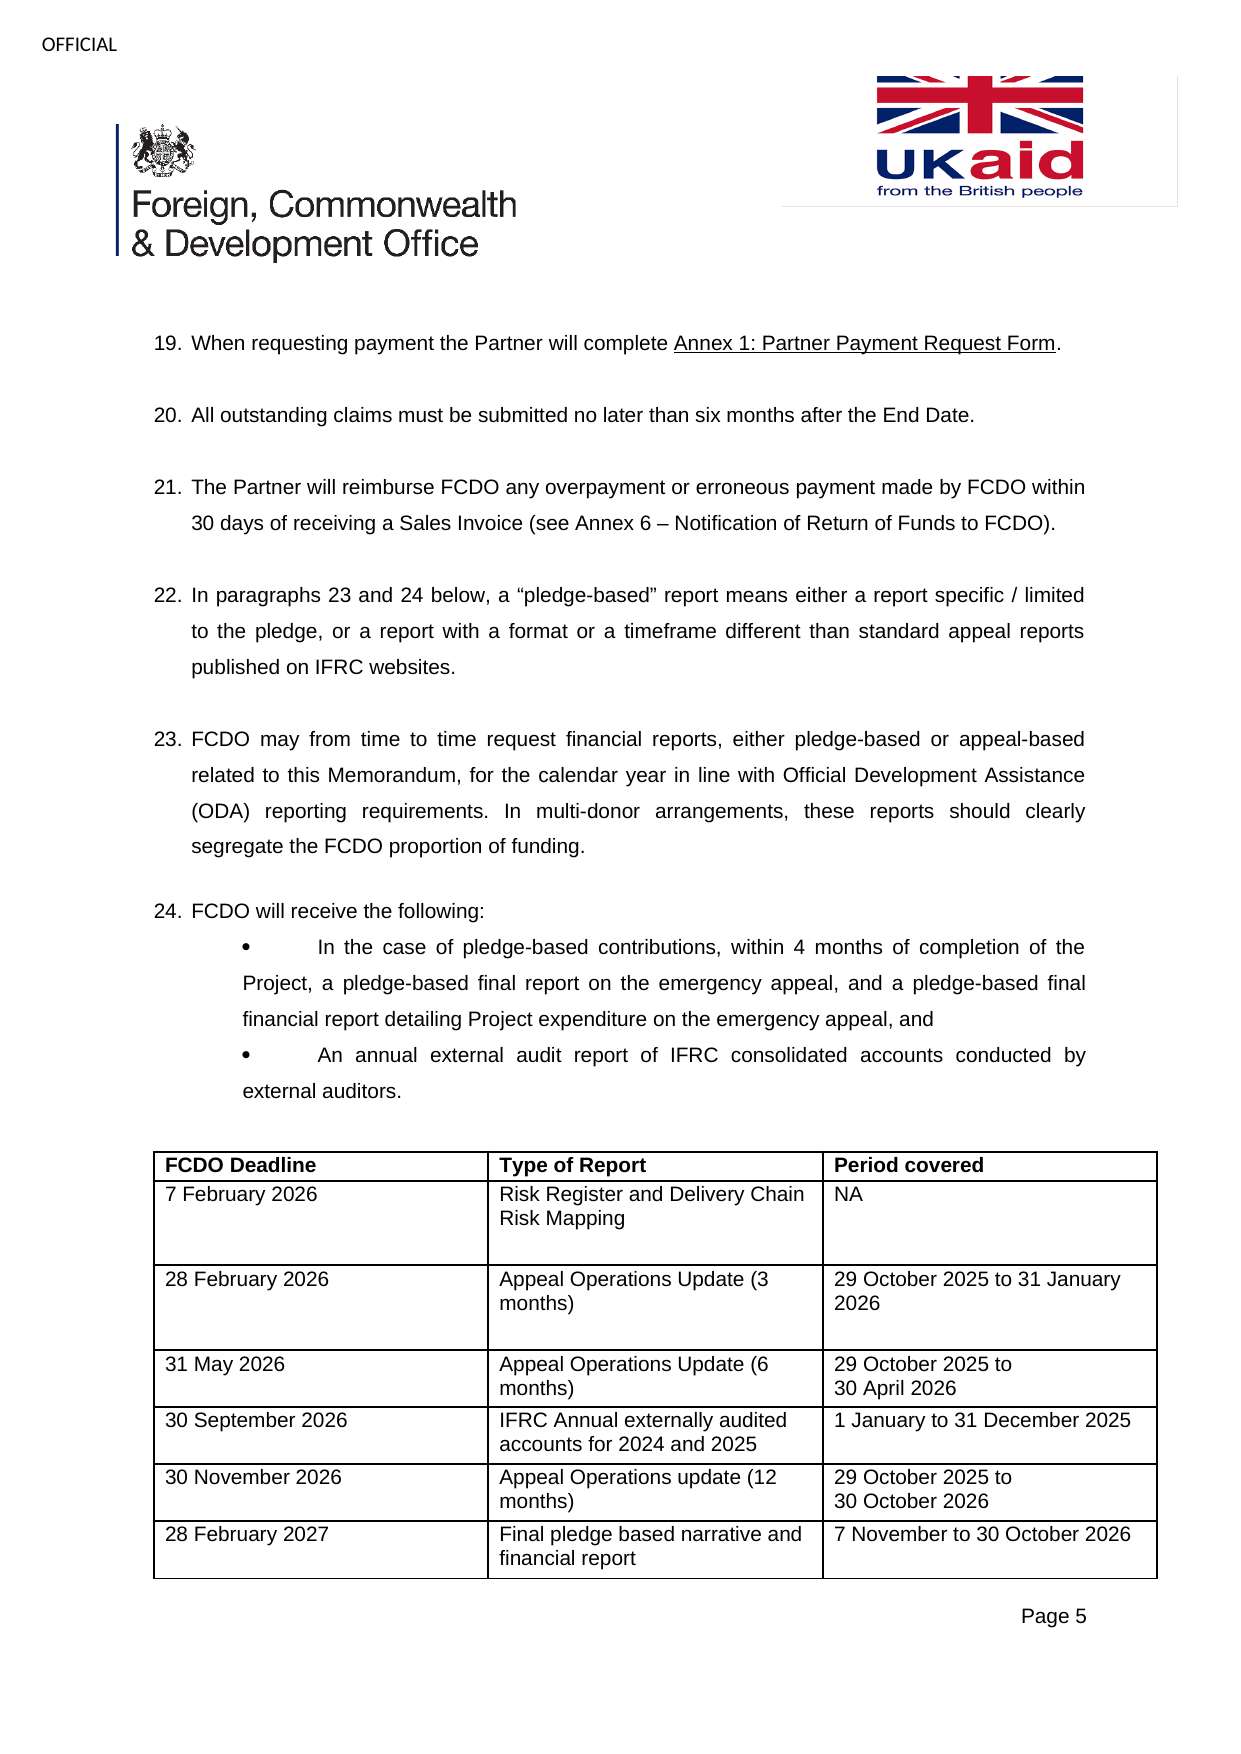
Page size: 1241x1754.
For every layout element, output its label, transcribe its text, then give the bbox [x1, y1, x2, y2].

table_cell Appeal Operations Update (6 months) [489, 1351, 822, 1406]
list FCDO will receive the following: [153, 899, 1087, 923]
table_cell Appeal Operations Update (3 months) [489, 1266, 822, 1349]
list The Partner will reimburse FCDO any overpayment or erroneous payment made by FCDO within 30 days of receiving a Sales Invoice (see Annex 6 – Notification of Return of Funds to FCDO). [153, 475, 1087, 535]
list An annual external audit report of IFRC consolidated accounts conducted by external auditors. [242, 1043, 1087, 1103]
table_cell Appeal Operations update (12 months) [489, 1465, 822, 1520]
table_cell 1 January to 31 December 2025 [824, 1408, 1156, 1463]
list FCDO may from time to time request financial reports, either pledge-based or appeal-based related to this Memorandum, for the calendar year in line with Official Development Assistance (ODA) reporting requirements. In multi-donor arrangements, these reports should clearly segregate the FCDO proportion of funding. [153, 727, 1087, 858]
table_cell 29 October 2025 to 31 January 2026 [824, 1266, 1156, 1349]
table_cell 7 November to 30 October 2026 [824, 1522, 1156, 1577]
table_cell Final pledge based narrative and financial report [489, 1522, 822, 1577]
table_cell NA [824, 1182, 1156, 1264]
table_header Period covered [824, 1153, 1156, 1179]
table_header Type of Report [489, 1153, 822, 1179]
table_cell 29 October 2025 to 30 October 2026 [824, 1465, 1156, 1520]
list In the case of pledge-based contributions, within 4 months of completion of the Project, a pledge-based final report on the emergency appeal, and a pledge-based final financial report detailing Project expenditure on the emergency appeal, and [242, 935, 1087, 1031]
table_cell 28 February 2027 [155, 1522, 487, 1577]
table_cell 31 May 2026 [155, 1351, 487, 1406]
table_header FCDO Deadline [155, 1153, 487, 1179]
table_cell 29 October 2025 to 30 April 2026 [824, 1351, 1156, 1406]
list When requesting payment the Partner will complete Annex 1: Partner Payment Request Form. [153, 331, 1087, 355]
list All outstanding claims must be submitted no later than six months after the End Date. [153, 403, 1087, 427]
table_cell Risk Register and Delivery Chain Risk Mapping [489, 1182, 822, 1264]
table_cell 28 February 2026 [155, 1266, 487, 1349]
table_cell 7 February 2026 [155, 1182, 487, 1264]
list In paragraphs 23 and 24 below, a “pledge-based” report means either a report specific / limited to the pledge, or a report with a format or a timeframe different than standard appeal reports published on IFRC websites. [153, 583, 1087, 679]
table_cell 30 September 2026 [155, 1408, 487, 1463]
table_cell 30 November 2026 [155, 1465, 487, 1520]
table_cell IFRC Annual externally audited accounts for 2024 and 2025 [489, 1408, 822, 1463]
